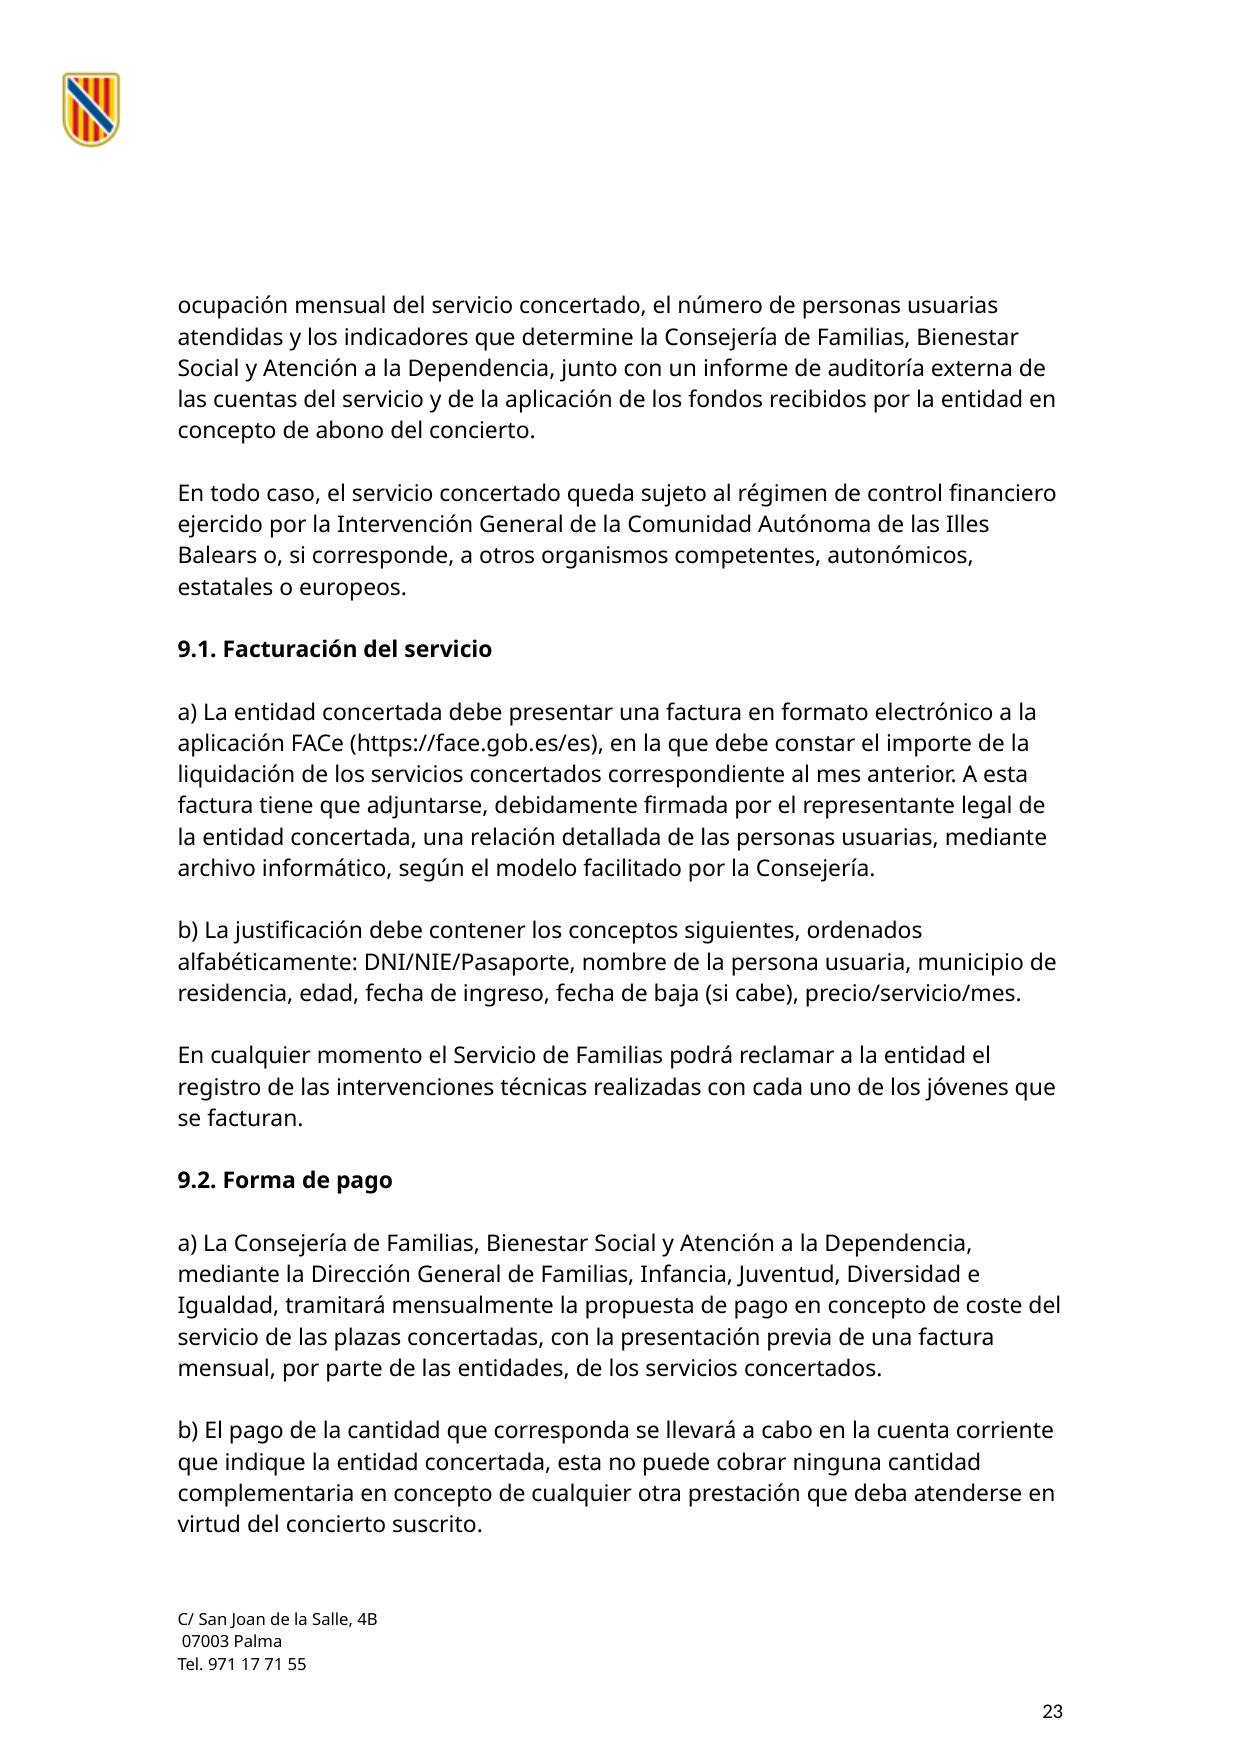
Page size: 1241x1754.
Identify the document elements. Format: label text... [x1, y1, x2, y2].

text a) La Consejería de Familias, Bienestar Social y Atención a la Dependencia, mediante la Dirección General de Familias, Infancia, Juventud, Diversidad e Igualdad, tramitará mensualmente la propuesta de pago en concepto de coste del servicio de las plazas concertadas, con la presentación previa de una factura mensual, por parte de las entidades, de los servicios concertados. [177, 1227, 1063, 1383]
text ocupación mensual del servicio concertado, el número de personas usuarias atendidas y los indicadores que determine la Consejería de Familias, Bienestar Social y Atención a la Dependencia, junto con un informe de auditoría externa de las cuentas del servicio y de la aplicación de los fondos recibidos por la entidad en concepto de abono del concierto. [177, 289, 1063, 446]
text 9.1. Facturación del servicio [177, 633, 1063, 664]
text 9.2. Forma de pago [177, 1164, 1063, 1196]
text a) La entidad concertada debe presentar una factura en formato electrónico a la aplicación FACe (https://face.gob.es/es), en la que debe constar el importe de la liquidación de los servicios concertados correspondiente al mes anterior. A esta factura tiene que adjuntarse, debidamente firmada por el representante legal de la entidad concertada, una relación detallada de las personas usuarias, mediante archivo informático, según el modelo facilitado por la Consejería. [177, 696, 1063, 883]
text b) La justificación debe contener los conceptos siguientes, ordenados alfabéticamente: DNI/NIE/Pasaporte, nombre de la persona usuaria, municipio de residencia, edad, fecha de ingreso, fecha de baja (si cabe), precio/servicio/mes. [177, 914, 1063, 1008]
text En cualquier momento el Servicio de Familias podrá reclamar a la entidad el registro de las intervenciones técnicas realizadas con cada uno de los jóvenes que se facturan. [177, 1039, 1063, 1133]
text b) El pago de la cantidad que corresponda se llevará a cabo en la cuenta corriente que indique la entidad concertada, esta no puede cobrar ninguna cantidad complementaria en concepto de cualquier otra prestación que deba atenderse en virtud del concierto suscrito. [177, 1414, 1063, 1539]
picture [44, 45, 139, 177]
text En todo caso, el servicio concertado queda sujeto al régimen de control financiero ejercido por la Intervención General de la Comunidad Autónoma de las Illes Balears o, si corresponde, a otros organismos competentes, autonómicos, estatales o europeos. [177, 477, 1063, 602]
